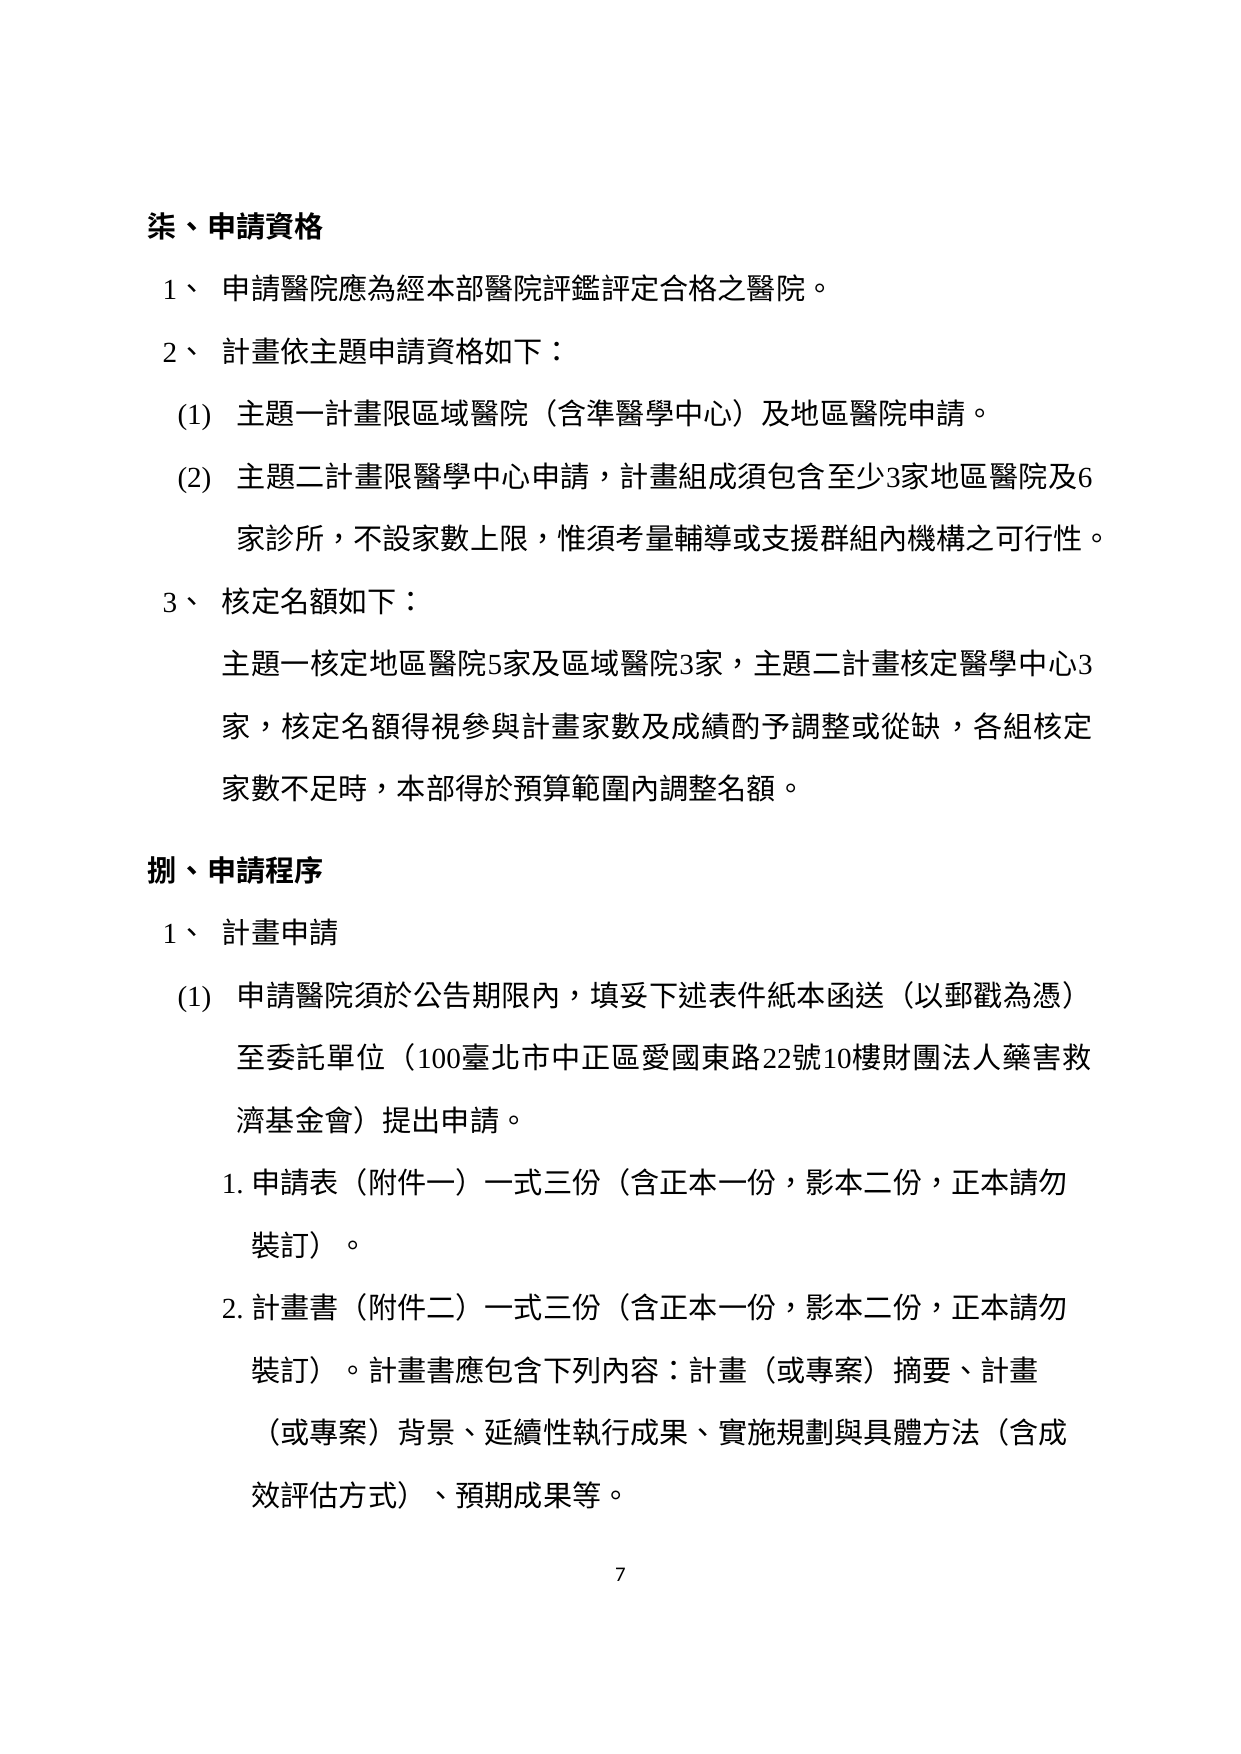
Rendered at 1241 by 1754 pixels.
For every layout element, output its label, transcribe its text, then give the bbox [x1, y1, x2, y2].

list 主題二計畫限醫學中心申請，計畫組成須包含至少3家地區醫院及6家診所，不設家數上限，惟須考量輔導或支援群組內機構之可行性。 [177, 433, 1092, 558]
list 計畫書（附件二）一式三份（含正本一份，影本二份，正本請勿裝訂）。計畫書應包含下列內容：計畫（或專案）摘要、計畫（或專案）背景、延續性執行成果、實施規劃與具體方法（含成效評估方式）、預期成果等。 [222, 1264, 1092, 1514]
text 主題一核定地區醫院5家及區域醫院3家，主題二計畫核定醫學中心3家，核定名額得視參與計畫家數及成績酌予調整或從缺，各組核定家數不足時，本部得於預算範圍內調整名額。 [222, 620, 1092, 808]
list 計畫申請 [162, 889, 1092, 952]
list 申請醫院應為經本部醫院評鑑評定合格之醫院。 [162, 245, 1092, 308]
list 核定名額如下： [162, 558, 1092, 620]
list 主題一計畫限區域醫院（含準醫學中心）及地區醫院申請。 [177, 370, 1092, 433]
list 申請醫院須於公告期限內，填妥下述表件紙本函送（以郵戳為憑）至委託單位（100臺北市中正區愛國東路22號10樓財團法人藥害救濟基金會）提出申請。 [177, 952, 1092, 1139]
list 申請表（附件一）一式三份（含正本一份，影本二份，正本請勿裝訂）。 [222, 1139, 1092, 1264]
list 計畫依主題申請資格如下： [162, 308, 1092, 370]
list 申請程序 [148, 827, 1092, 889]
list 申請資格 [148, 183, 1092, 245]
